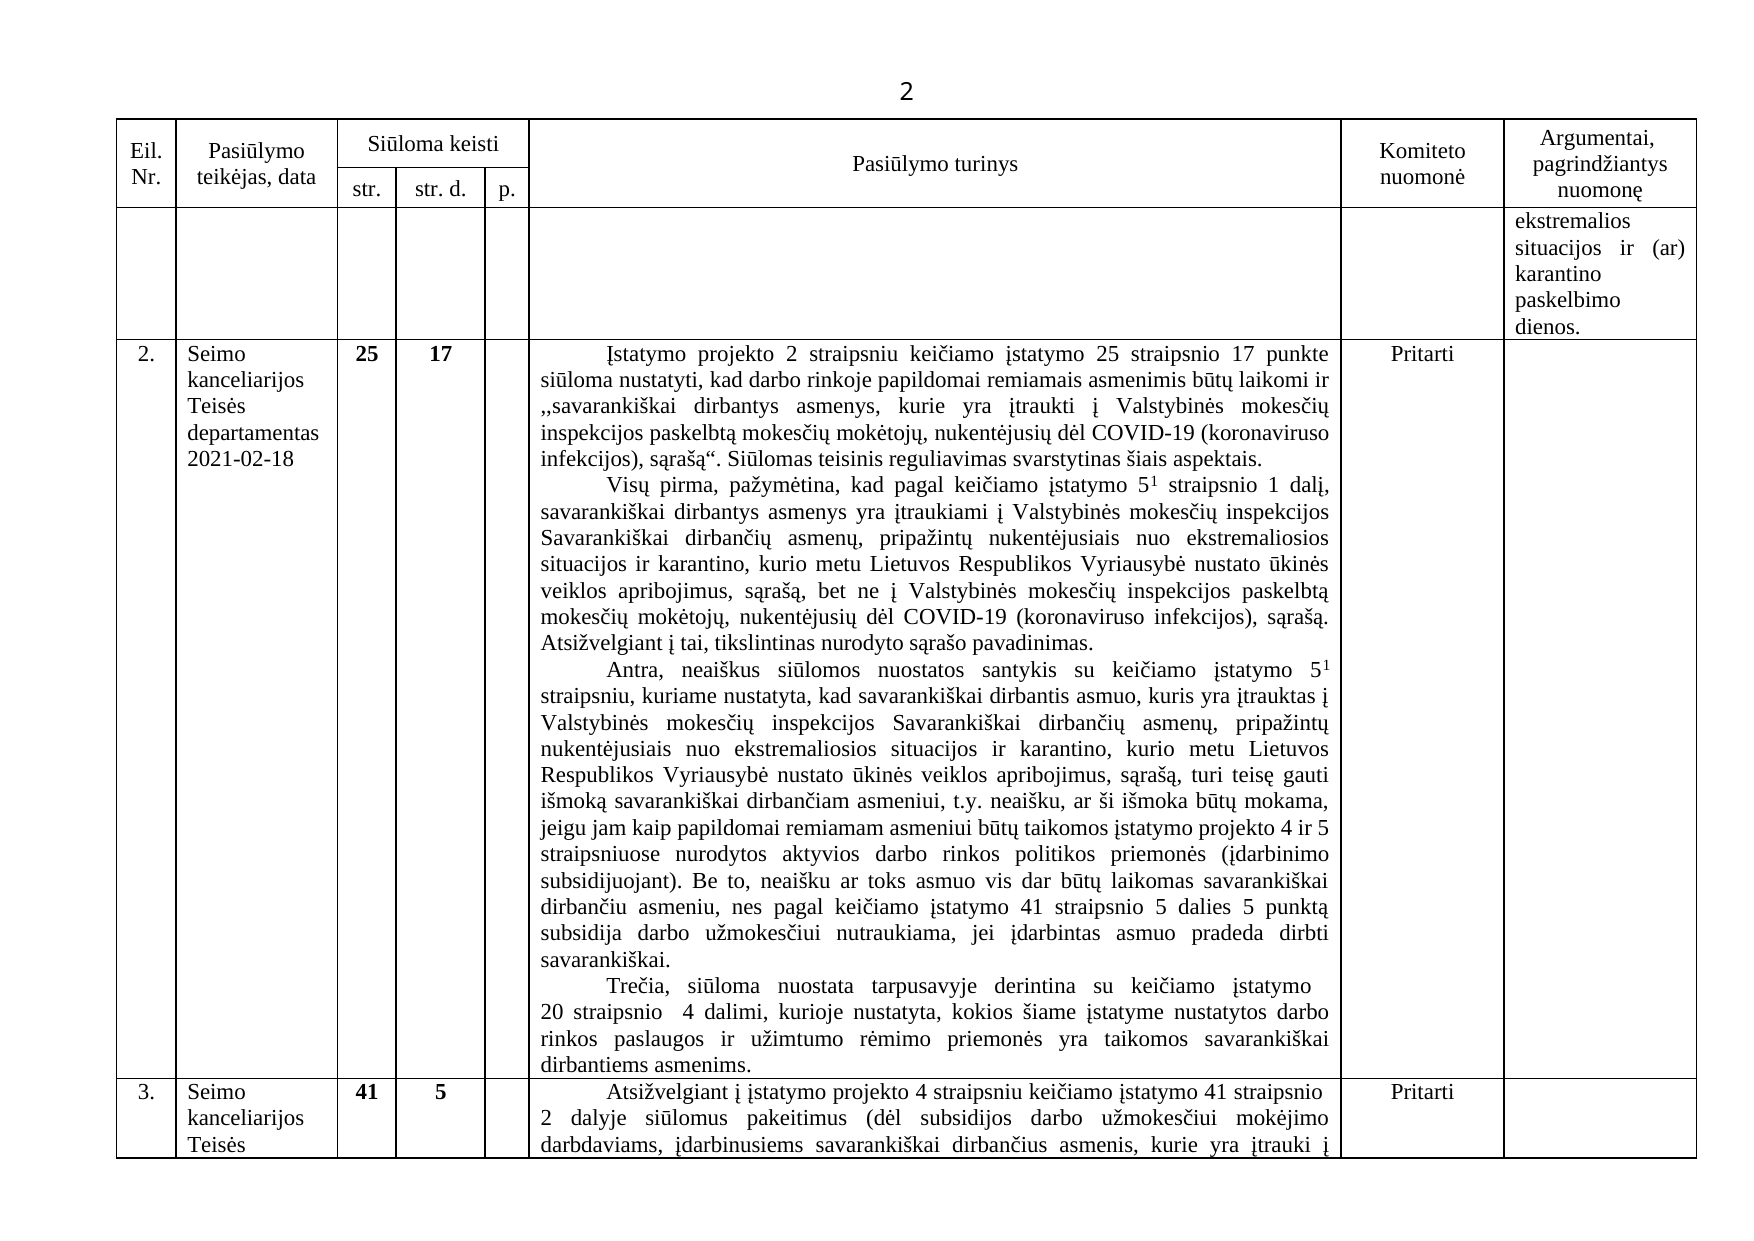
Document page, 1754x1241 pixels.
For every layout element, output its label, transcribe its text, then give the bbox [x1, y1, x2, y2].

table_cell Pritarti [1342, 1079, 1503, 1157]
table_cell [1505, 1079, 1696, 1157]
table_header Pasiūlymo turinys [530, 120, 1340, 207]
table_cell [486, 340, 528, 1077]
table_cell 5 [397, 1079, 484, 1157]
table_cell ekstremalios situacijos ir (ar) karantino paskelbimo dienos. [1505, 208, 1696, 339]
table_cell [486, 208, 528, 339]
table_cell [1505, 340, 1696, 1077]
table_cell [117, 208, 175, 339]
table_cell [338, 208, 395, 339]
table_cell [530, 208, 1340, 339]
table_header Komiteto nuomonė [1342, 120, 1503, 207]
table_cell 25 [338, 340, 395, 1077]
table_cell 2. [117, 340, 175, 1077]
table_header Siūloma keisti [338, 120, 528, 167]
table_cell [486, 1079, 528, 1157]
table_header Eil. Nr. [117, 120, 175, 207]
table_header Pasiūlymo teikėjas, data [177, 120, 337, 207]
table_cell [177, 208, 337, 339]
table_cell Atsižvelgiant į įstatymo projekto 4 straipsniu keičiamo įstatymo 41 straipsnio 2 dalyje siūlomus pakeitimus (dėl subsidijos darbo užmokesčiui mokėjimo darbdaviams, įdarbinusiems savarankiškai dirbančius asmenis, kurie yra įtrauki į [530, 1079, 1340, 1157]
table_cell Įstatymo projekto 2 straipsniu keičiamo įstatymo 25 straipsnio 17 punkte siūloma nustatyti, kad darbo rinkoje papildomai remiamais asmenimis būtų laikomi ir ,,savarankiškai dirbantys asmenys, kurie yra įtraukti į Valstybinės mokesčių inspekcijos paskelbtą mokesčių mokėtojų, nukentėjusių dėl COVID-19 (koronaviruso infekcijos), sąrašą“. Siūlomas teisinis reguliavimas svarstytinas šiais aspektais. Visų pirma, pažymėtina, kad pagal keičiamo įstatymo 51 straipsnio 1 dalį, savarankiškai dirbantys asmenys yra įtraukiami į Valstybinės mokesčių inspekcijos Savarankiškai dirbančių asmenų, pripažintų nukentėjusiais nuo ekstremaliosios situacijos ir karantino, kurio metu Lietuvos Respublikos Vyriausybė nustato ūkinės veiklos apribojimus, sąrašą, bet ne į Valstybinės mokesčių inspekcijos paskelbtą mokesčių mokėtojų, nukentėjusių dėl COVID-19 (koronaviruso infekcijos), sąrašą. Atsižvelgiant į tai, tikslintinas nurodyto sąrašo pavadinimas. Antra, neaiškus siūlomos nuostatos santykis su keičiamo įstatymo 51 straipsniu, kuriame nustatyta, kad savarankiškai dirbantis asmuo, kuris yra įtrauktas į Valstybinės mokesčių inspekcijos Savarankiškai dirbančių asmenų, pripažintų nukentėjusiais nuo ekstremaliosios situacijos ir karantino, kurio metu Lietuvos Respublikos Vyriausybė nustato ūkinės veiklos apribojimus, sąrašą, turi teisę gauti išmoką savarankiškai dirbančiam asmeniui, t.y. neaišku, ar ši išmoka būtų mokama, jeigu jam kaip papildomai remiamam asmeniui būtų taikomos įstatymo projekto 4 ir 5 straipsniuose nurodytos aktyvios darbo rinkos politikos priemonės (įdarbinimo subsidijuojant). Be to, neaišku ar toks asmuo vis dar būtų laikomas savarankiškai dirbančiu asmeniu, nes pagal keičiamo įstatymo 41 straipsnio 5 dalies 5 punktą subsidija darbo užmokesčiui nutraukiama, jei įdarbintas asmuo pradeda dirbti savarankiškai. Trečia, siūloma nuostata tarpusavyje derintina su keičiamo įstatymo 20 straipsnio 4 dalimi, kurioje nustatyta, kokios šiame įstatyme nustatytos darbo rinkos paslaugos ir užimtumo rėmimo priemonės yra taikomos savarankiškai dirbantiems asmenims. [530, 340, 1340, 1077]
table_cell Seimo kanceliarijos Teisės [177, 1079, 337, 1157]
table_cell str. [338, 168, 395, 207]
table_cell 3. [117, 1079, 175, 1157]
table_cell str. d. [397, 168, 484, 207]
table_header Argumentai, pagrindžiantys nuomonę [1505, 120, 1696, 207]
table_cell p. [486, 168, 528, 207]
table_cell 17 [397, 340, 484, 1077]
table_cell Seimo kanceliarijos Teisės departamentas 2021-02-18 [177, 340, 337, 1077]
table_cell [1342, 208, 1503, 339]
table_cell [397, 208, 484, 339]
table_cell 41 [338, 1079, 395, 1157]
table_cell Pritarti [1342, 340, 1503, 1077]
